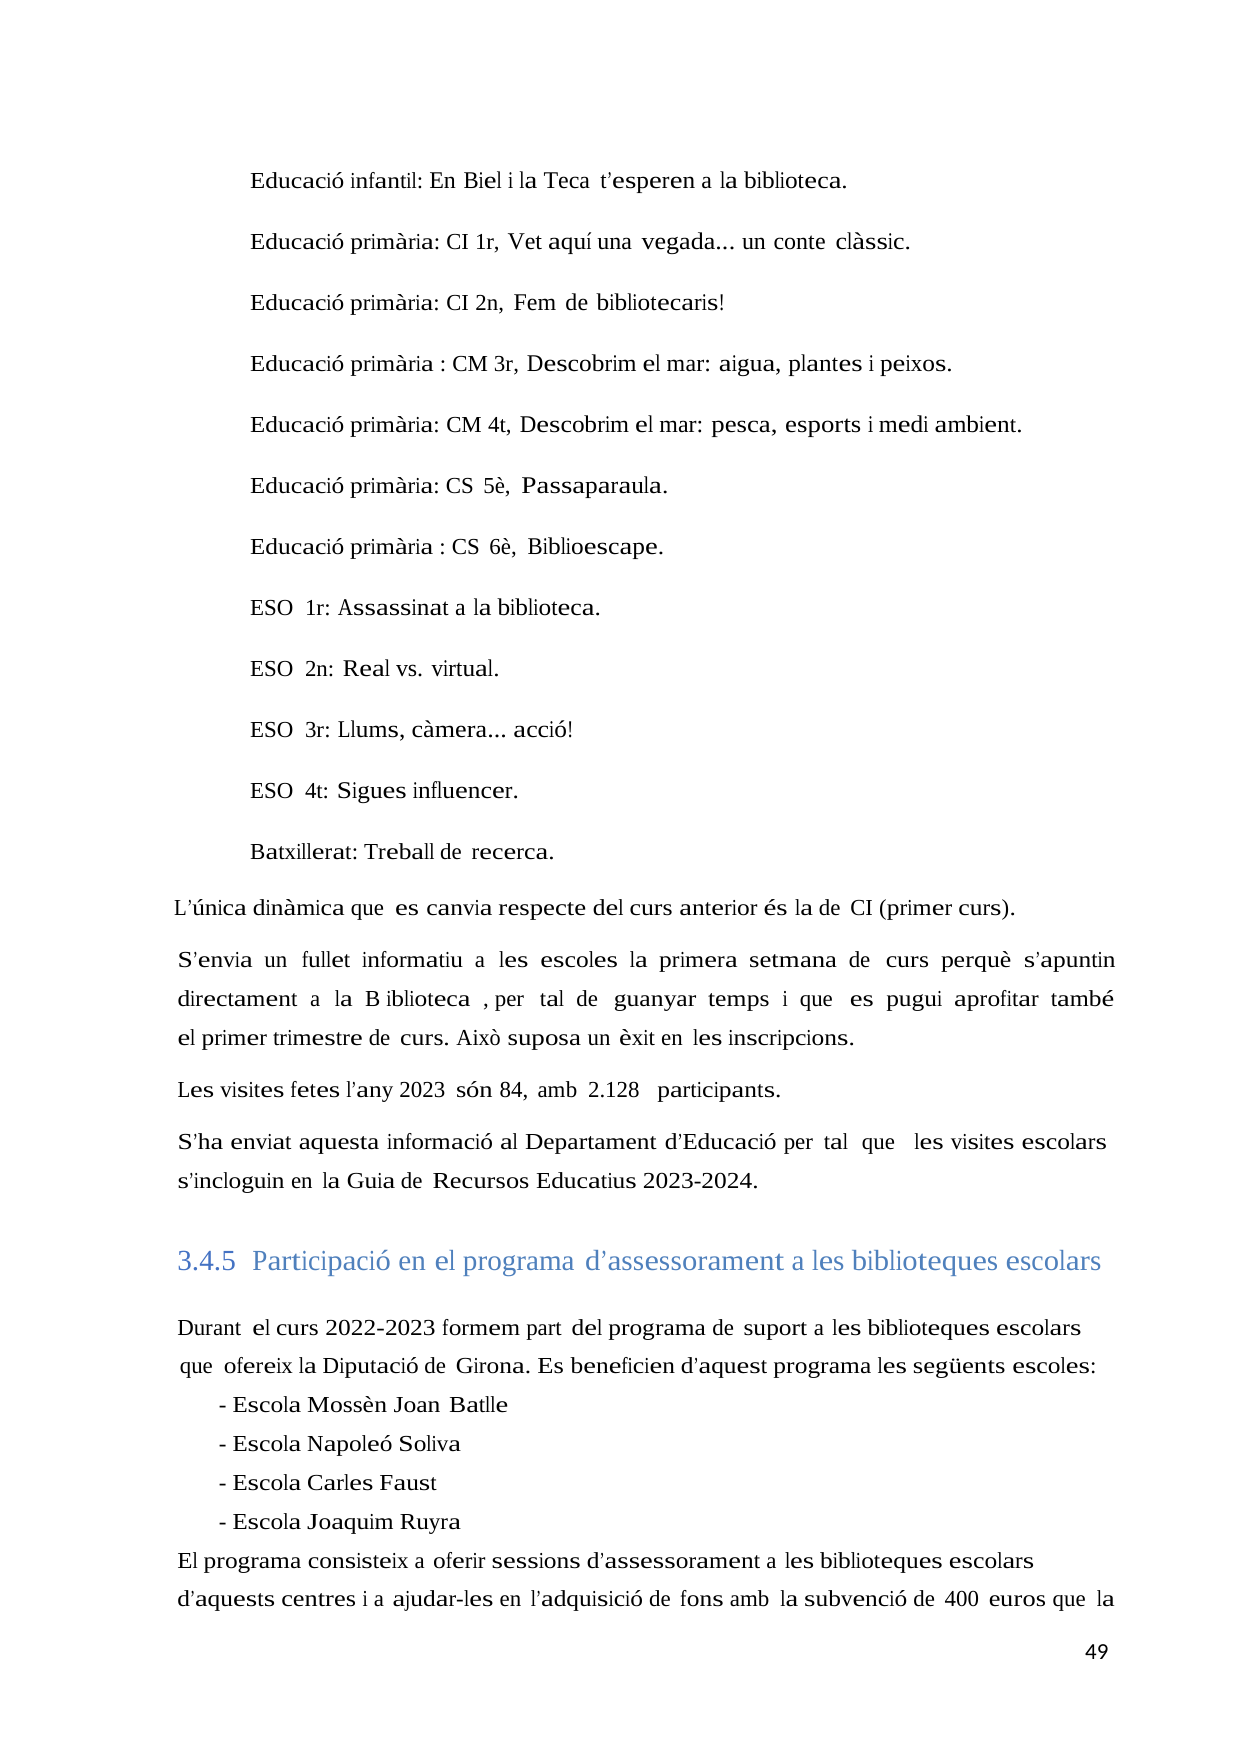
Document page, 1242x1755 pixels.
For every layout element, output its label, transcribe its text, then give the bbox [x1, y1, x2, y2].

text  Educació infantil: En Biel i la Teca t’esperen a la biblioteca. [214, 166, 1131, 193]
text El programa consisteix a oferir sessions d’assessorament a les biblioteques escolars d’aquests centres i a ajudar-les en l’adquisició de fons amb la subvenció de 400 euros que la [177, 1547, 1124, 1612]
text - Escola Joaquim Ruyra [218, 1508, 1131, 1534]
text Durant el curs 2022-2023 formem part del programa de suport a les biblioteques escolars que ofereix la Diputació de Girona. Es beneficien d’aquest programa les següents escoles: [177, 1314, 1105, 1379]
text  Batxillerat: Treball de recerca. [214, 838, 1131, 864]
text  Educació primària: CI 1r, Vet aquí una vegada... un conte clàssic. [214, 227, 1131, 254]
text  ESO 1r: Assassinat a la biblioteca. [214, 593, 1131, 621]
text  Educació primària: CI 2n, Fem de bibliotecaris! [214, 288, 1131, 316]
text  Educació primària : CS 6è, Biblioescape. [214, 532, 1131, 560]
text  Educació primària : CM 3r, Descobrim el mar: aigua, plantes i peixos. [214, 349, 1131, 377]
text  ESO 3r: Llums, càmera... acció! [214, 715, 1131, 743]
text - Escola Carles Faust [218, 1469, 1131, 1496]
text S’envia un fullet informatiu a les escoles la primera setmana de curs perquè s’apuntin directament a la B iblioteca , per tal de guanyar temps i que es pugui aprofitar també el primer trimestre de curs. Això suposa un èxit en les inscripcions. [177, 946, 1116, 1051]
text 3.4.5 Participació en el programa d’assessorament a les biblioteques escolars [177, 1243, 1107, 1277]
text  ESO 2n: Real vs. virtual. [214, 654, 1131, 682]
text  ESO 4t: Sigues influencer. [214, 776, 1131, 804]
text - Escola Mossèn Joan Batlle [218, 1391, 1131, 1418]
text - Escola Napoleó Soliva [218, 1430, 1131, 1457]
text  Educació primària: CM 4t, Descobrim el mar: pesca, esports i medi ambient. [214, 410, 1131, 438]
text Les visites fetes l’any 2023 són 84, amb 2.128 participants. [177, 1076, 789, 1103]
text L’única dinàmica que es canvia respecte del curs anterior és la de CI (primer curs). [174, 894, 1021, 920]
text S’ha enviat aquesta informació al Departament d’Educació per tal que les visites escolars s’incloguin en la Guia de Recursos Educatius 2023-2024. [177, 1128, 1116, 1194]
text  Educació primària: CS 5è, Passaparaula. [214, 471, 1131, 499]
